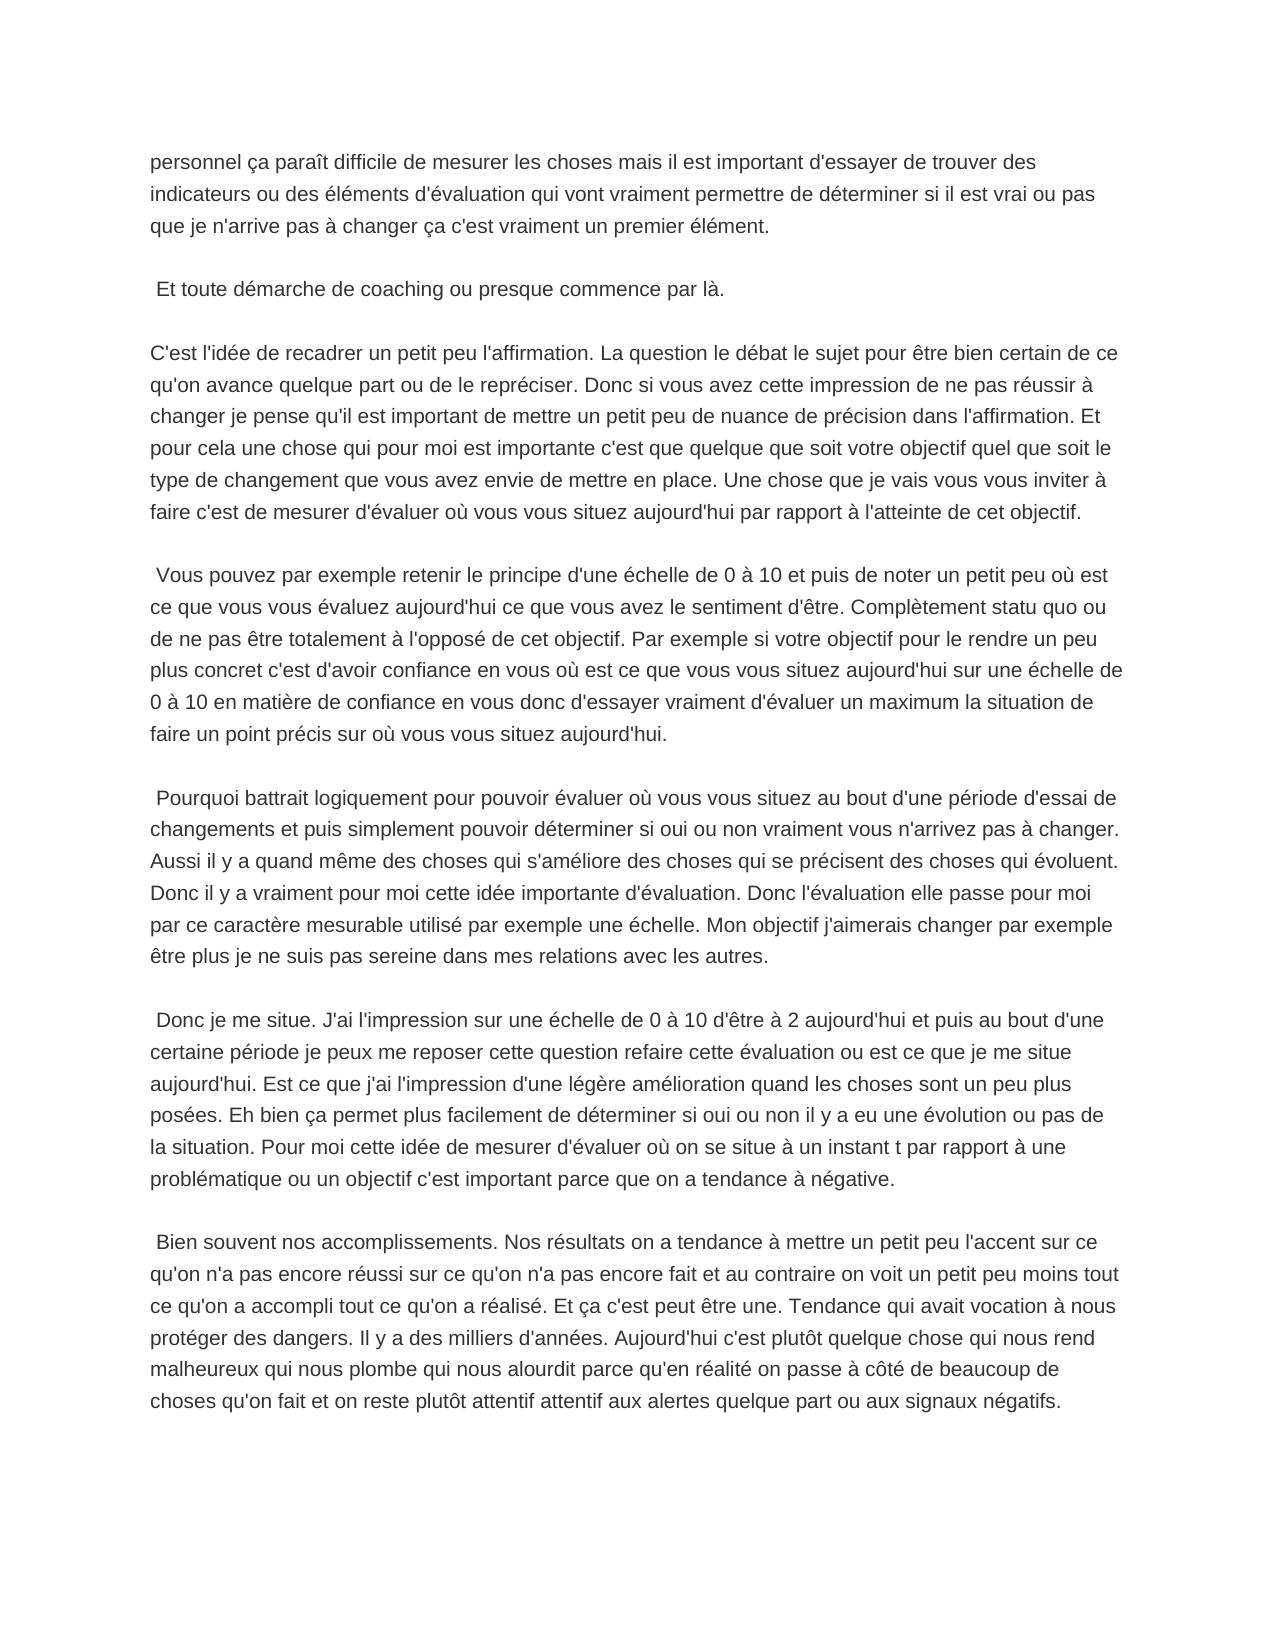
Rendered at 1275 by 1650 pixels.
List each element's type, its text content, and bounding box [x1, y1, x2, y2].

text Et toute démarche de coaching ou presque commence par là. [150, 277, 1125, 301]
text personnel ça paraît difficile de mesurer les choses mais il est important d'essayer de trouver des indicateurs ou des éléments d'évaluation qui vont vraiment permettre de déterminer si il est vrai ou pas que je n'arrive pas à changer ça c'est vraiment un premier élément. [150, 150, 1125, 237]
text Donc je me situe. J'ai l'impression sur une échelle de 0 à 10 d'être à 2 aujourd'hui et puis au bout d'une certaine période je peux me reposer cette question refaire cette évaluation ou est ce que je me situe aujourd'hui. Est ce que j'ai l'impression d'une légère amélioration quand les choses sont un peu plus posées. Eh bien ça permet plus facilement de déterminer si oui ou non il y a eu une évolution ou pas de la situation. Pour moi cette idée de mesurer d'évaluer où on se situe à un instant t par rapport à une problématique ou un objectif c'est important parce que on a tendance à négative. [150, 1008, 1125, 1191]
text Bien souvent nos accomplissements. Nos résultats on a tendance à mettre un petit peu l'accent sur ce qu'on n'a pas encore réussi sur ce qu'on n'a pas encore fait et au contraire on voit un petit peu moins tout ce qu'on a accompli tout ce qu'on a réalisé. Et ça c'est peut être une. Tendance qui avait vocation à nous protéger des dangers. Il y a des milliers d'années. Aujourd'hui c'est plutôt quelque chose qui nous rend malheureux qui nous plombe qui nous alourdit parce qu'en réalité on passe à côté de beaucoup de choses qu'on fait et on reste plutôt attentif attentif aux alertes quelque part ou aux signaux négatifs. [150, 1230, 1125, 1413]
text C'est l'idée de recadrer un petit peu l'affirmation. La question le débat le sujet pour être bien certain de ce qu'on avance quelque part ou de le repréciser. Donc si vous avez cette impression de ne pas réussir à changer je pense qu'il est important de mettre un petit peu de nuance de précision dans l'affirmation. Et pour cela une chose qui pour moi est importante c'est que quelque que soit votre objectif quel que soit le type de changement que vous avez envie de mettre en place. Une chose que je vais vous vous inviter à faire c'est de mesurer d'évaluer où vous vous situez aujourd'hui par rapport à l'atteinte de cet objectif. [150, 341, 1125, 523]
text Pourquoi battrait logiquement pour pouvoir évaluer où vous vous situez au bout d'une période d'essai de changements et puis simplement pouvoir déterminer si oui ou non vraiment vous n'arrivez pas à changer. Aussi il y a quand même des choses qui s'améliore des choses qui se précisent des choses qui évoluent. Donc il y a vraiment pour moi cette idée importante d'évaluation. Donc l'évaluation elle passe pour moi par ce caractère mesurable utilisé par exemple une échelle. Mon objectif j'aimerais changer par exemple être plus je ne suis pas sereine dans mes relations avec les autres. [150, 785, 1125, 968]
text Vous pouvez par exemple retenir le principe d'une échelle de 0 à 10 et puis de noter un petit peu où est ce que vous vous évaluez aujourd'hui ce que vous avez le sentiment d'être. Complètement statu quo ou de ne pas être totalement à l'opposé de cet objectif. Par exemple si votre objectif pour le rendre un peu plus concret c'est d'avoir confiance en vous où est ce que vous vous situez aujourd'hui sur une échelle de 0 à 10 en matière de confiance en vous donc d'essayer vraiment d'évaluer un maximum la situation de faire un point précis sur où vous vous situez aujourd'hui. [150, 563, 1125, 746]
